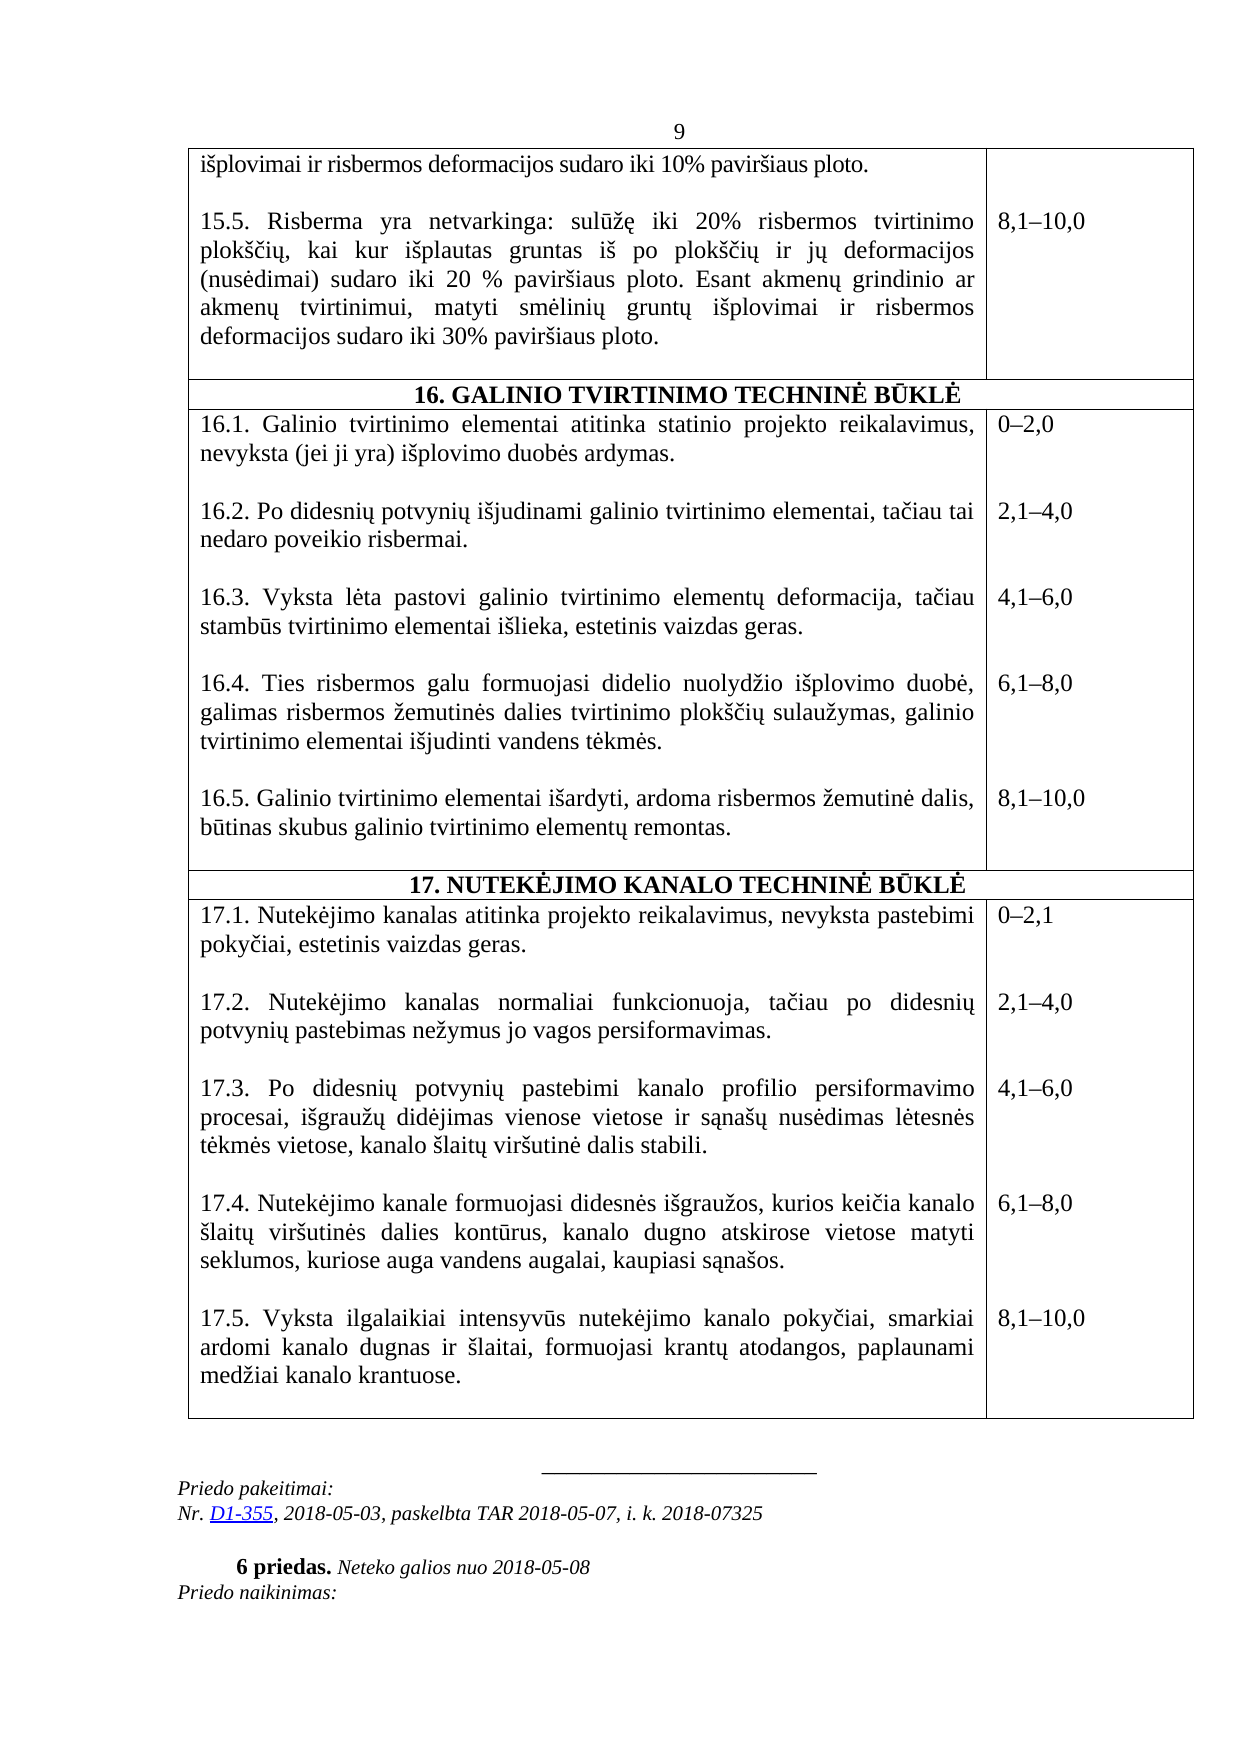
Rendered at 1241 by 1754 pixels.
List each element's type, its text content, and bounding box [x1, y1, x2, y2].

table_cell 17. NUTEKĖJIMO KANALO TECHNINĖ BŪKLĖ [189, 871, 1193, 899]
table_cell 0–2,1 2,1–4,0 4,1–6,0 6,1–8,0 8,1–10,0 [987, 900, 1193, 1418]
text ______________________ [177, 1448, 1181, 1476]
table_cell 16.1. Galinio tvirtinimo elementai atitinka statinio projekto reikalavimus, nevyksta (jei ji yra) išplovimo duobės ardymas. 16.2. Po didesnių potvynių išjudinami galinio tvirtinimo elementai, tačiau tai nedaro poveikio risbermai. 16.3. Vyksta lėta pastovi galinio tvirtinimo elementų deformacija, tačiau stambūs tvirtinimo elementai išlieka, estetinis vaizdas geras. 16.4. Ties risbermos galu formuojasi didelio nuolydžio išplovimo duobė, galimas risbermos žemutinės dalies tvirtinimo plokščių sulaužymas, galinio tvirtinimo elementai išjudinti vandens tėkmės. 16.5. Galinio tvirtinimo elementai išardyti, ardoma risbermos žemutinė dalis, būtinas skubus galinio tvirtinimo elementų remontas. [189, 410, 986, 869]
text Priedo pakeitimai: [177, 1476, 1181, 1500]
table_cell išplovimai ir risbermos deformacijos sudaro iki 10% paviršiaus ploto. 15.5. Risberma yra netvarkinga: sulūžę iki 20% risbermos tvirtinimo plokščių, kai kur išplautas gruntas iš po plokščių ir jų deformacijos (nusėdimai) sudaro iki 20 % paviršiaus ploto. Esant akmenų grindinio ar akmenų tvirtinimui, matyti smėlinių gruntų išplovimai ir risbermos deformacijos sudaro iki 30% paviršiaus ploto. [189, 149, 986, 379]
table_cell 0–2,0 2,1–4,0 4,1–6,0 6,1–8,0 8,1–10,0 [987, 410, 1193, 869]
text Nr. D1-355, 2018-05-03, paskelbta TAR 2018-05-07, i. k. 2018-07325 [177, 1500, 1181, 1524]
table_cell 17.1. Nutekėjimo kanalas atitinka projekto reikalavimus, nevyksta pastebimi pokyčiai, estetinis vaizdas geras. 17.2. Nutekėjimo kanalas normaliai funkcionuoja, tačiau po didesnių potvynių pastebimas nežymus jo vagos persiformavimas. 17.3. Po didesnių potvynių pastebimi kanalo profilio persiformavimo procesai, išgraužų didėjimas vienose vietose ir sąnašų nusėdimas lėtesnės tėkmės vietose, kanalo šlaitų viršutinė dalis stabili. 17.4. Nutekėjimo kanale formuojasi didesnės išgraužos, kurios keičia kanalo šlaitų viršutinės dalies kontūrus, kanalo dugno atskirose vietose matyti seklumos, kuriose auga vandens augalai, kaupiasi sąnašos. 17.5. Vyksta ilgalaikiai intensyvūs nutekėjimo kanalo pokyčiai, smarkiai ardomi kanalo dugnas ir šlaitai, formuojasi krantų atodangos, paplaunami medžiai kanalo krantuose. [189, 900, 986, 1418]
table_cell 16. GALINIO TVIRTINIMO TECHNINĖ BŪKLĖ [189, 380, 1193, 408]
text 6 priedas. Neteko galios nuo 2018-05-08 [177, 1553, 1181, 1579]
table_cell 8,1–10,0 [987, 149, 1193, 379]
text Priedo naikinimas: [177, 1579, 1181, 1604]
